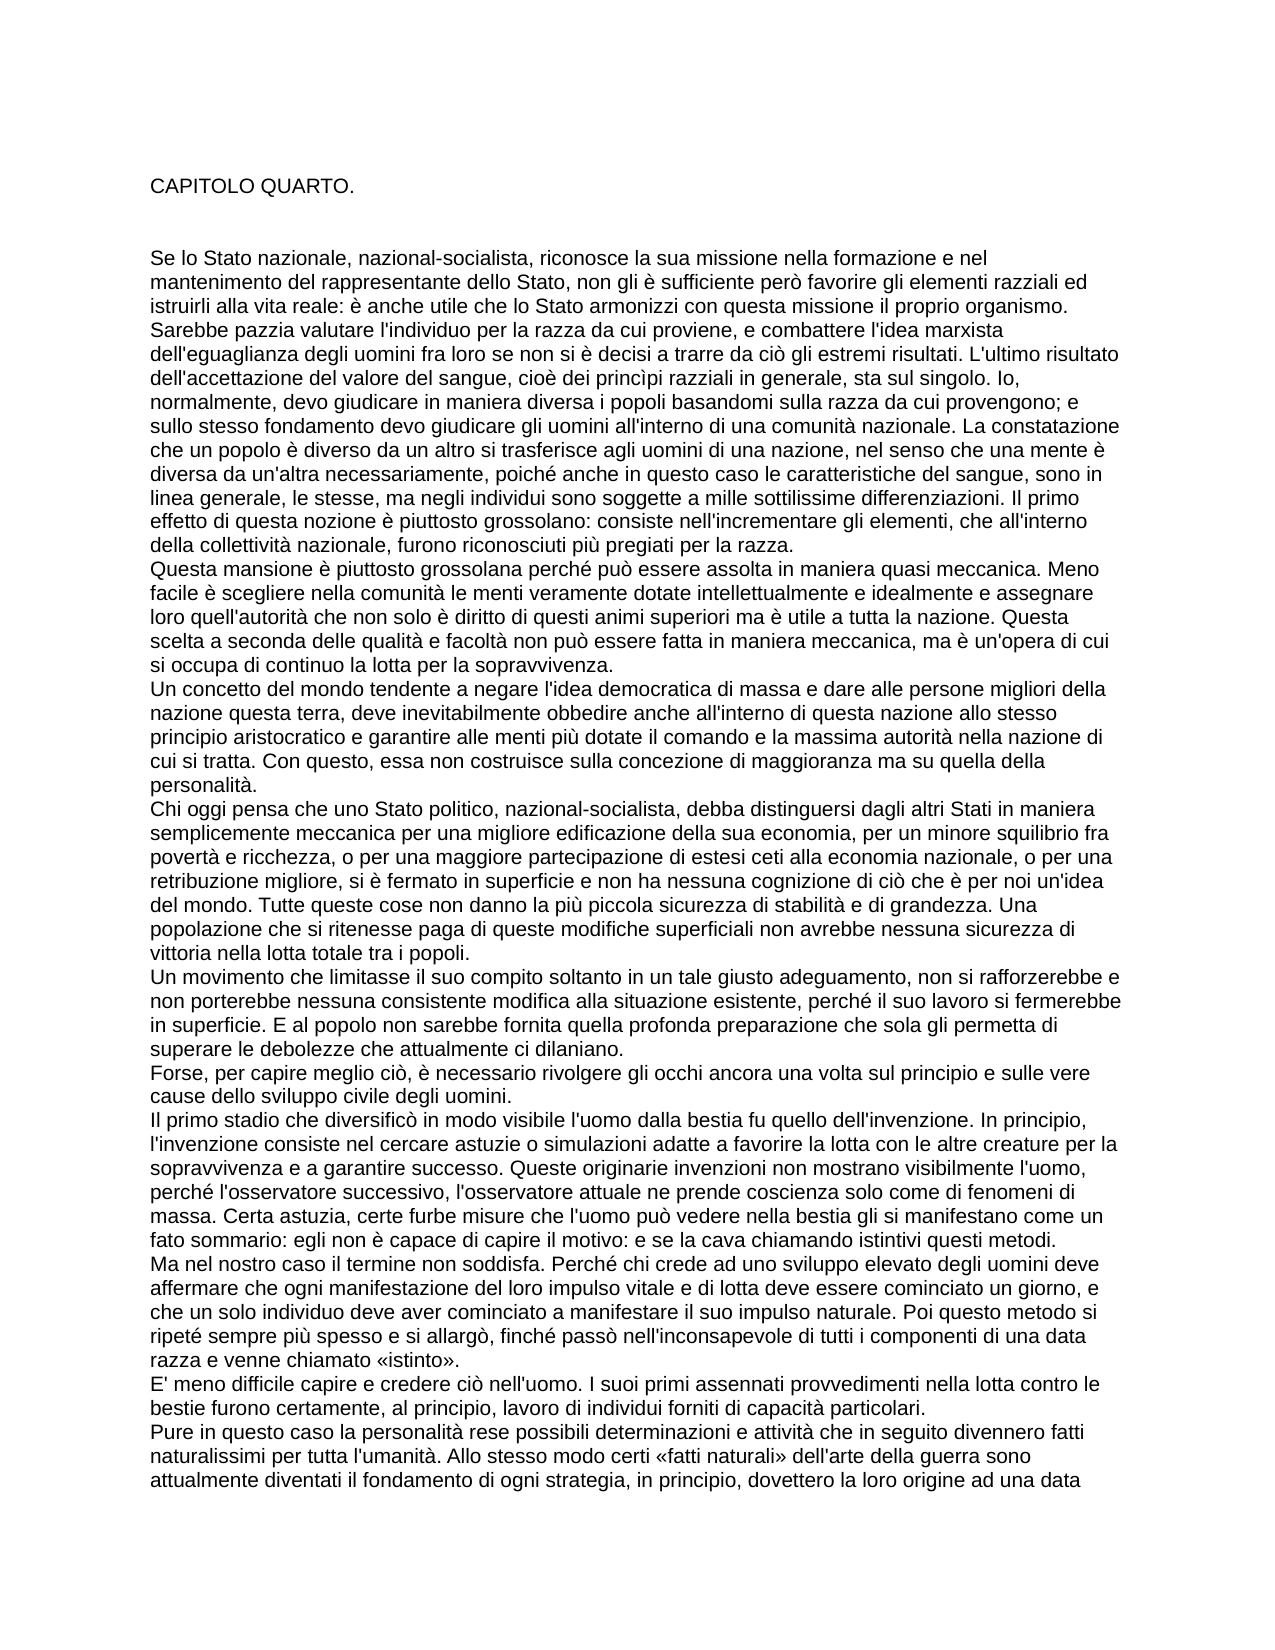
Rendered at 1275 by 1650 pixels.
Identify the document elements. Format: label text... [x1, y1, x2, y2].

text Un movimento che limitasse il suo compito soltanto in un tale giusto adeguamento, non si rafforzerebbe e non porterebbe nessuna consistente modifica alla situazione esistente, perché il suo lavoro si fermerebbe in superficie. E al popolo non sarebbe fornita quella profonda preparazione che sola gli permetta di superare le debolezze che attualmente ci dilaniano. [150, 964, 1125, 1060]
text Chi oggi pensa che uno Stato politico, nazional-socialista, debba distinguersi dagli altri Stati in maniera semplicemente meccanica per una migliore edificazione della sua economia, per un minore squilibrio fra povertà e ricchezza, o per una maggiore partecipazione di estesi ceti alla economia nazionale, o per una retribuzione migliore, si è fermato in superficie e non ha nessuna cognizione di ciò che è per noi un'idea del mondo. Tutte queste cose non danno la più piccola sicurezza di stabilità e di grandezza. Una popolazione che si ritenesse paga di queste modifiche superficiali non avrebbe nessuna sicurezza di vittoria nella lotta totale tra i popoli. [150, 797, 1125, 964]
text Il primo stadio che diversificò in modo visibile l'uomo dalla bestia fu quello dell'invenzione. In principio, l'invenzione consiste nel cercare astuzie o simulazioni adatte a favorire la lotta con le altre creature per la sopravvivenza e a garantire successo. Queste originarie invenzioni non mostrano visibilmente l'uomo, perché l'osservatore successivo, l'osservatore attuale ne prende coscienza solo come di fenomeni di massa. Certa astuzia, certe furbe misure che l'uomo può vedere nella bestia gli si manifestano come un fato sommario: egli non è capace di capire il motivo: e se la cava chiamando istintivi questi metodi. [150, 1108, 1125, 1252]
text Pure in questo caso la personalità rese possibili determinazioni e attività che in seguito divennero fatti naturalissimi per tutta l'umanità. Allo stesso modo certi «fatti naturali» dell'arte della guerra sono attualmente diventati il fondamento di ogni strategia, in principio, dovettero la loro origine ad una data [150, 1420, 1125, 1492]
text CAPITOLO QUARTO. [150, 174, 1125, 198]
text Sarebbe pazzia valutare l'individuo per la razza da cui proviene, e combattere l'idea marxista dell'eguaglianza degli uomini fra loro se non si è decisi a trarre da ciò gli estremi risultati. L'ultimo risultato dell'accettazione del valore del sangue, cioè dei princìpi razziali in generale, sta sul singolo. Io, normalmente, devo giudicare in maniera diversa i popoli basandomi sulla razza da cui provengono; e sullo stesso fondamento devo giudicare gli uomini all'interno di una comunità nazionale. La constatazione che un popolo è diverso da un altro si trasferisce agli uomini di una nazione, nel senso che una mente è diversa da un'altra necessariamente, poiché anche in questo caso le caratteristiche del sangue, sono in linea generale, le stesse, ma negli individui sono soggette a mille sottilissime differenziazioni. Il primo effetto di questa nozione è piuttosto grossolano: consiste nell'incrementare gli elementi, che all'interno della collettività nazionale, furono riconosciuti più pregiati per la razza. [150, 318, 1125, 557]
text Se lo Stato nazionale, nazional-socialista, riconosce la sua missione nella formazione e nel mantenimento del rappresentante dello Stato, non gli è sufficiente però favorire gli elementi razziali ed istruirli alla vita reale: è anche utile che lo Stato armonizzi con questa missione il proprio organismo. [150, 246, 1125, 318]
text Ma nel nostro caso il termine non soddisfa. Perché chi crede ad uno sviluppo elevato degli uomini deve affermare che ogni manifestazione del loro impulso vitale e di lotta deve essere cominciato un giorno, e che un solo individuo deve aver cominciato a manifestare il suo impulso naturale. Poi questo metodo si ripeté sempre più spesso e si allargò, finché passò nell'inconsapevole di tutti i componenti di una data razza e venne chiamato «istinto». [150, 1252, 1125, 1372]
text E' meno difficile capire e credere ciò nell'uomo. I suoi primi assennati provvedimenti nella lotta contro le bestie furono certamente, al principio, lavoro di individui forniti di capacità particolari. [150, 1372, 1125, 1420]
text Un concetto del mondo tendente a negare l'idea democratica di massa e dare alle persone migliori della nazione questa terra, deve inevitabilmente obbedire anche all'interno di questa nazione allo stesso principio aristocratico e garantire alle menti più dotate il comando e la massima autorità nella nazione di cui si tratta. Con questo, essa non costruisce sulla concezione di maggioranza ma su quella della personalità. [150, 677, 1125, 797]
text Forse, per capire meglio ciò, è necessario rivolgere gli occhi ancora una volta sul principio e sulle vere cause dello sviluppo civile degli uomini. [150, 1060, 1125, 1108]
text Questa mansione è piuttosto grossolana perché può essere assolta in maniera quasi meccanica. Meno facile è scegliere nella comunità le menti veramente dotate intellettualmente e idealmente e assegnare loro quell'autorità che non solo è diritto di questi animi superiori ma è utile a tutta la nazione. Questa scelta a seconda delle qualità e facoltà non può essere fatta in maniera meccanica, ma è un'opera di cui si occupa di continuo la lotta per la sopravvivenza. [150, 557, 1125, 677]
